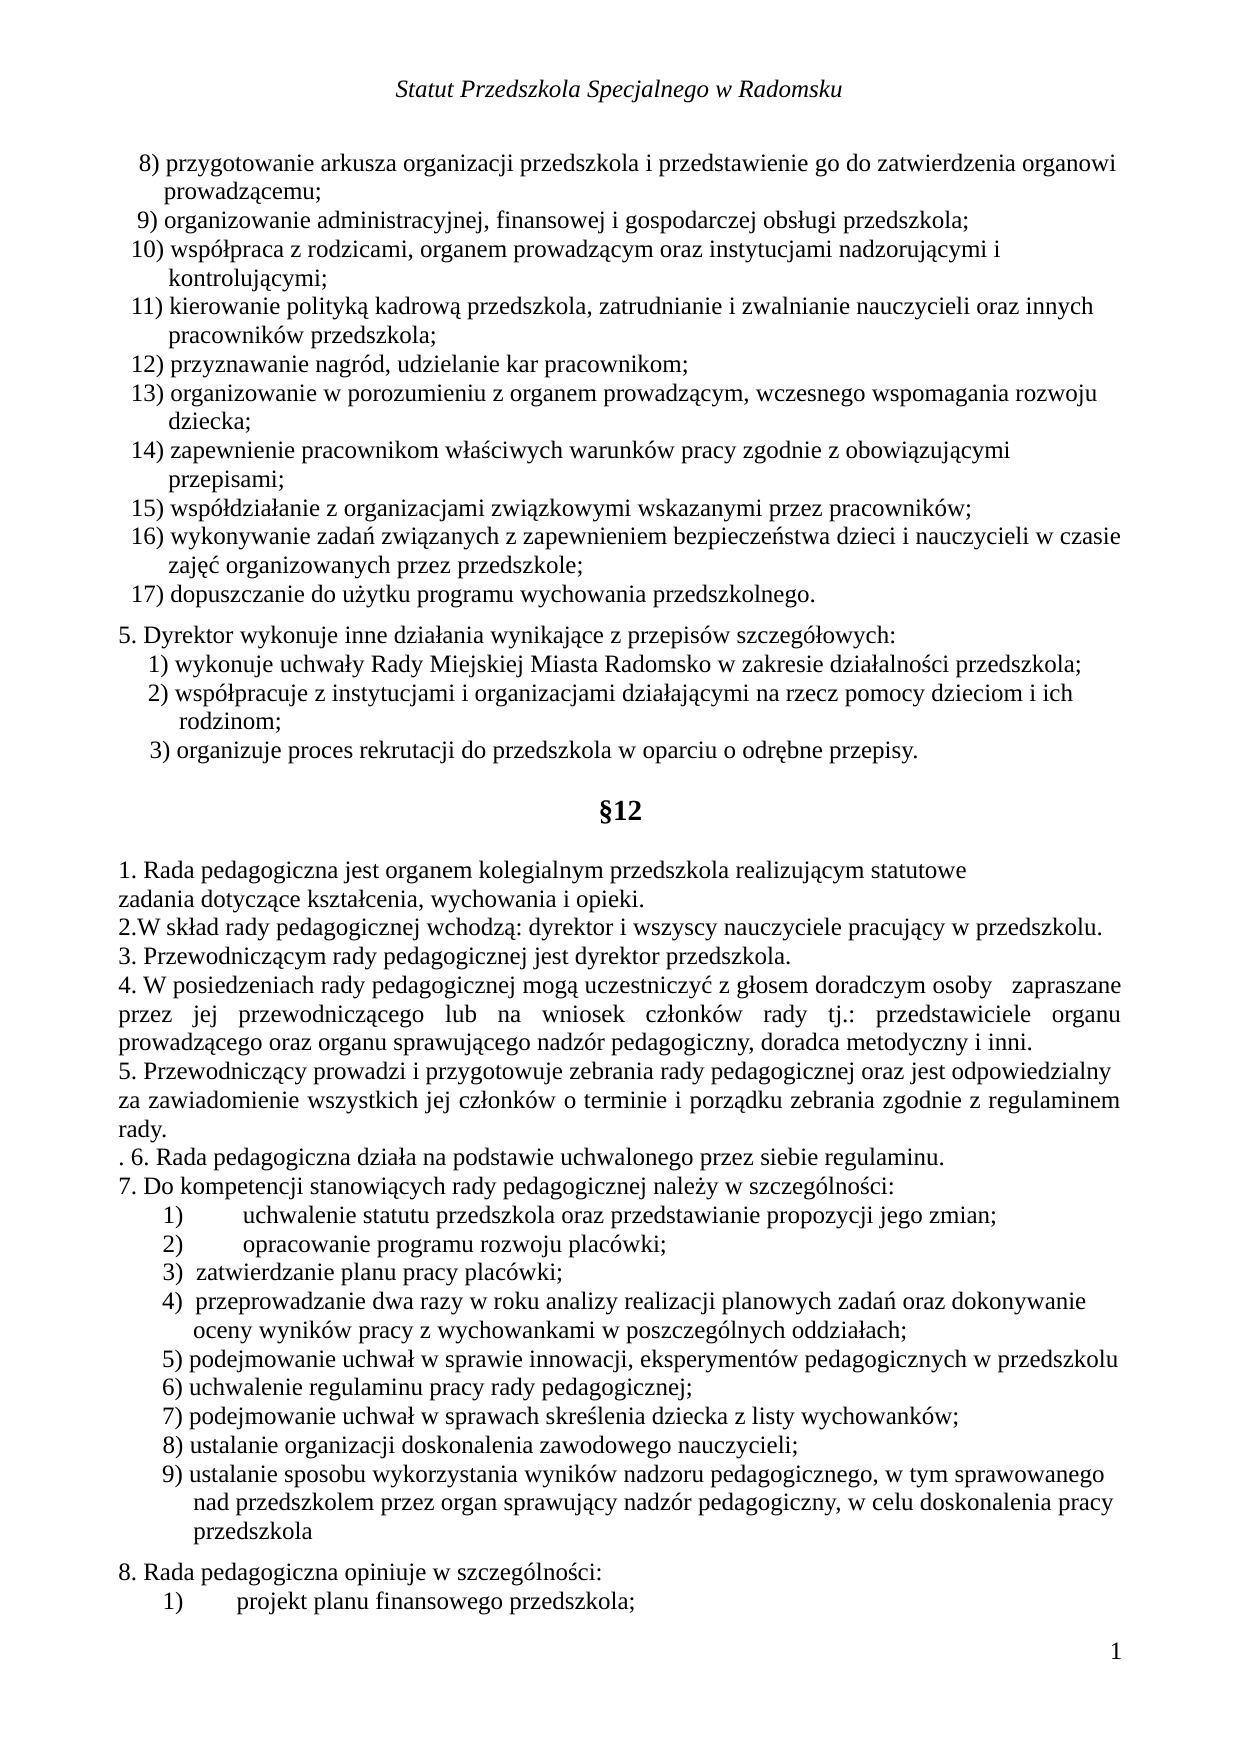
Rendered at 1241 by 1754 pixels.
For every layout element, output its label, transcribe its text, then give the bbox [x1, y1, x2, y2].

list 11) kierowanie polityką kadrową przedszkola, zatrudnianie i zwalnianie nauczycieli oraz innych [118, 291, 1122, 320]
text 8. Rada pedagogiczna opiniuje w szczególności: [118, 1557, 1122, 1586]
list 3) organizuje proces rekrutacji do przedszkola w oparciu o odrębne przepisy. [118, 735, 1122, 764]
list uchwalenie statutu przedszkola oraz przedstawianie propozycji jego zmian; [162, 1200, 1122, 1229]
text 17) dopuszczanie do użytku programu wychowania przedszkolnego. [118, 579, 1122, 608]
list 5. Dyrektor wykonuje inne działania wynikające z przepisów szczegółowych: [118, 620, 1122, 649]
text przedszkola [118, 1516, 1122, 1545]
list 8) przygotowanie arkusza organizacji przedszkola i przedstawienie go do zatwierdzenia organowi [88, 148, 1122, 176]
text nad przedszkolem przez organ sprawujący nadzór pedagogiczny, w celu doskonalenia pracy [118, 1487, 1122, 1516]
text 1. Rada pedagogiczna jest organem kolegialnym przedszkola realizującym statutowe zadania dotyczące kształcenia, wychowania i opieki. [118, 855, 1122, 912]
text 5) podejmowanie uchwał w sprawie innowacji, eksperymentów pedagogicznych w przedszkolu [118, 1344, 1122, 1372]
list 14) zapewnienie pracownikom właściwych warunków pracy zgodnie z obowiązującymi [118, 435, 1122, 464]
list 1) wykonuje uchwały Rady Miejskiej Miasta Radomsko w zakresie działalności przedszkola; [148, 649, 1122, 678]
text 5. Przewodniczący prowadzi i przygotowuje zebrania rady pedagogicznej oraz jest odpowiedzialny [118, 1056, 1122, 1085]
list pracowników przedszkola; [118, 320, 1122, 349]
text 6) uchwalenie regulaminu pracy rady pedagogicznej; [118, 1372, 1122, 1401]
list 15) współdziałanie z organizacjami związkowymi wskazanymi przez pracowników; [118, 493, 1122, 521]
text za zawiadomienie wszystkich jej członków o terminie i porządku zebrania zgodnie z regulaminem rady. . 6. Rada pedagogiczna działa na podstawie uchwalonego przez siebie regulaminu. 7. Do kompetencji stanowiących rady pedagogicznej należy w szczególności: [118, 1085, 1122, 1200]
text 4) przeprowadzanie dwa razy w roku analizy realizacji planowych zadań oraz dokonywanie [118, 1286, 1122, 1315]
list projekt planu finansowego przedszkola; [162, 1586, 1122, 1615]
text 9) ustalanie sposobu wykorzystania wyników nadzoru pedagogicznego, w tym sprawowanego [118, 1459, 1122, 1487]
list prowadzącemu; [88, 176, 1122, 205]
list 16) wykonywanie zadań związanych z zapewnieniem bezpieczeństwa dzieci i nauczycieli w czasie [118, 521, 1122, 550]
text 2.W skład rady pedagogicznej wchodzą: dyrektor i wszyscy nauczyciele pracujący w przedszkolu. 3. Przewodniczącym rady pedagogicznej jest dyrektor przedszkola. [118, 912, 1122, 970]
list 2) współpracuje z instytucjami i organizacjami działającymi na rzecz pomocy dzieciom i ich [148, 678, 1122, 706]
list zajęć organizowanych przez przedszkole; [118, 550, 1122, 579]
list 12) przyznawanie nagród, udzielanie kar pracownikom; [118, 349, 1122, 378]
list rodzinom; [148, 706, 1122, 735]
list 10) współpraca z rodzicami, organem prowadzącym oraz instytucjami nadzorującymi i [118, 234, 1122, 263]
list opracowanie programu rozwoju placówki; [162, 1229, 1122, 1257]
text 4. W posiedzeniach rady pedagogicznej mogą uczestniczyć z głosem doradczym osoby zapraszane przez jej przewodniczącego lub na wniosek członków rady tj.: przedstawiciele organu prowadzącego oraz organu sprawującego nadzór pedagogiczny, doradca metodyczny i inni. [118, 970, 1122, 1056]
list przepisami; [118, 464, 1122, 493]
text 7) podejmowanie uchwał w sprawach skreślenia dziecka z listy wychowanków; 8) ustalanie organizacji doskonalenia zawodowego nauczycieli; [118, 1401, 1122, 1459]
list kontrolującymi; [118, 263, 1122, 291]
list 9) organizowanie administracyjnej, finansowej i gospodarczej obsługi przedszkola; [118, 205, 1122, 234]
text §12 [118, 793, 1122, 826]
list dziecka; [118, 406, 1122, 435]
text oceny wyników pracy z wychowankami w poszczególnych oddziałach; [155, 1315, 1122, 1344]
list 13) organizowanie w porozumieniu z organem prowadzącym, wczesnego wspomagania rozwoju [118, 378, 1122, 406]
text 3) zatwierdzanie planu pracy placówki; [162, 1257, 1122, 1286]
